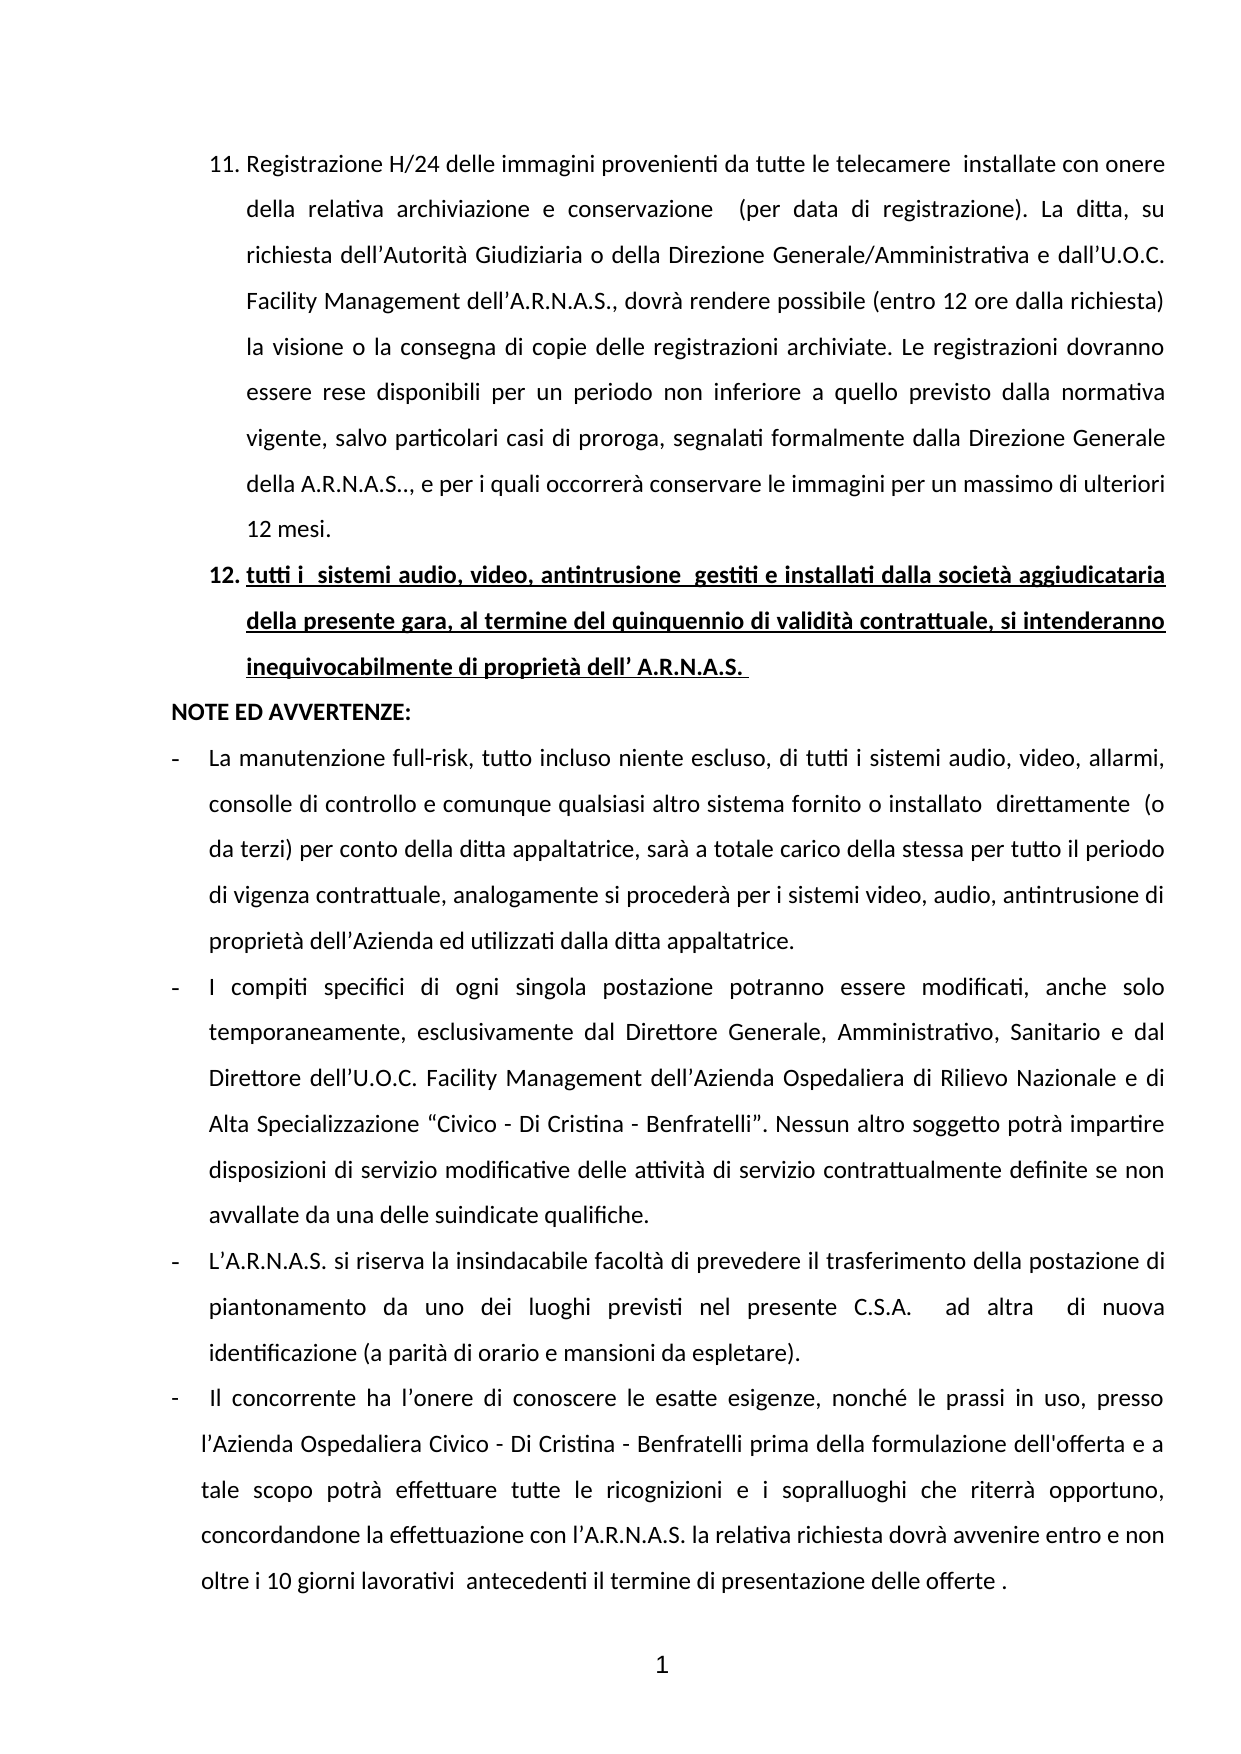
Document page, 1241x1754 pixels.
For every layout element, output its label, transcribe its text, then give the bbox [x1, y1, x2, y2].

list tutti i sistemi audio, video, antintrusione gestiti e installati dalla società aggiudicataria della presente gara, al termine del quinquennio di validità contrattuale, si intenderanno inequivocabilmente di proprietà dell’ A.R.N.A.S. [209, 559, 1166, 681]
list Registrazione H/24 delle immagini provenienti da tutte le telecamere installate con onere della relativa archiviazione e conservazione (per data di registrazione). La ditta, su richiesta dell’Autorità Giudiziaria o della Direzione Generale/Amministrativa e dall’U.O.C. Facility Management dell’A.R.N.A.S., dovrà rendere possibile (entro 12 ore dalla richiesta) la visione o la consegna di copie delle registrazioni archiviate. Le registrazioni dovranno essere rese disponibili per un periodo non inferiore a quello previsto dalla normativa vigente, salvo particolari casi di proroga, segnalati formalmente dalla Direzione Generale della A.R.N.A.S.., e per i quali occorrerà conservare le immagini per un massimo di ulteriori 12 mesi. [209, 148, 1166, 544]
text NOTE ED AVVERTENZE: [171, 696, 1166, 727]
list L’A.R.N.A.S. si riserva la insindacabile facoltà di prevedere il trasferimento della postazione di piantonamento da uno dei luoghi previsti nel presente C.S.A. ad altra di nuova identificazione (a parità di orario e mansioni da espletare). [171, 1245, 1166, 1367]
list I compiti specifici di ogni singola postazione potranno essere modificati, anche solo temporaneamente, esclusivamente dal Direttore Generale, Amministrativo, Sanitario e dal Direttore dell’U.O.C. Facility Management dell’Azienda Ospedaliera di Rilievo Nazionale e di Alta Specializzazione “Civico - Di Cristina - Benfratelli”. Nessun altro soggetto potrà impartire disposizioni di servizio modificative delle attività di servizio contrattualmente definite se non avvallate da una delle suindicate qualifiche. [171, 971, 1166, 1230]
list La manutenzione full-risk, tutto incluso niente escluso, di tutti i sistemi audio, video, allarmi, consolle di controllo e comunque qualsiasi altro sistema fornito o installato direttamente (o da terzi) per conto della ditta appaltatrice, sarà a totale carico della stessa per tutto il periodo di vigenza contrattuale, analogamente si procederà per i sistemi video, audio, antintrusione di proprietà dell’Azienda ed utilizzati dalla ditta appaltatrice. [171, 742, 1166, 956]
text - Il concorrente ha l’onere di conoscere le esatte esigenze, nonché le prassi in uso, presso l’Azienda Ospedaliera Civico - Di Cristina - Benfratelli prima della formulazione dell'offerta e a tale scopo potrà effettuare tutte le ricognizioni e i sopralluoghi che riterrà opportuno, concordandone la effettuazione con l’A.R.N.A.S. la relativa richiesta dovrà avvenire entro e non oltre i 10 giorni lavorativi antecedenti il termine di presentazione delle offerte . [171, 1382, 1166, 1596]
